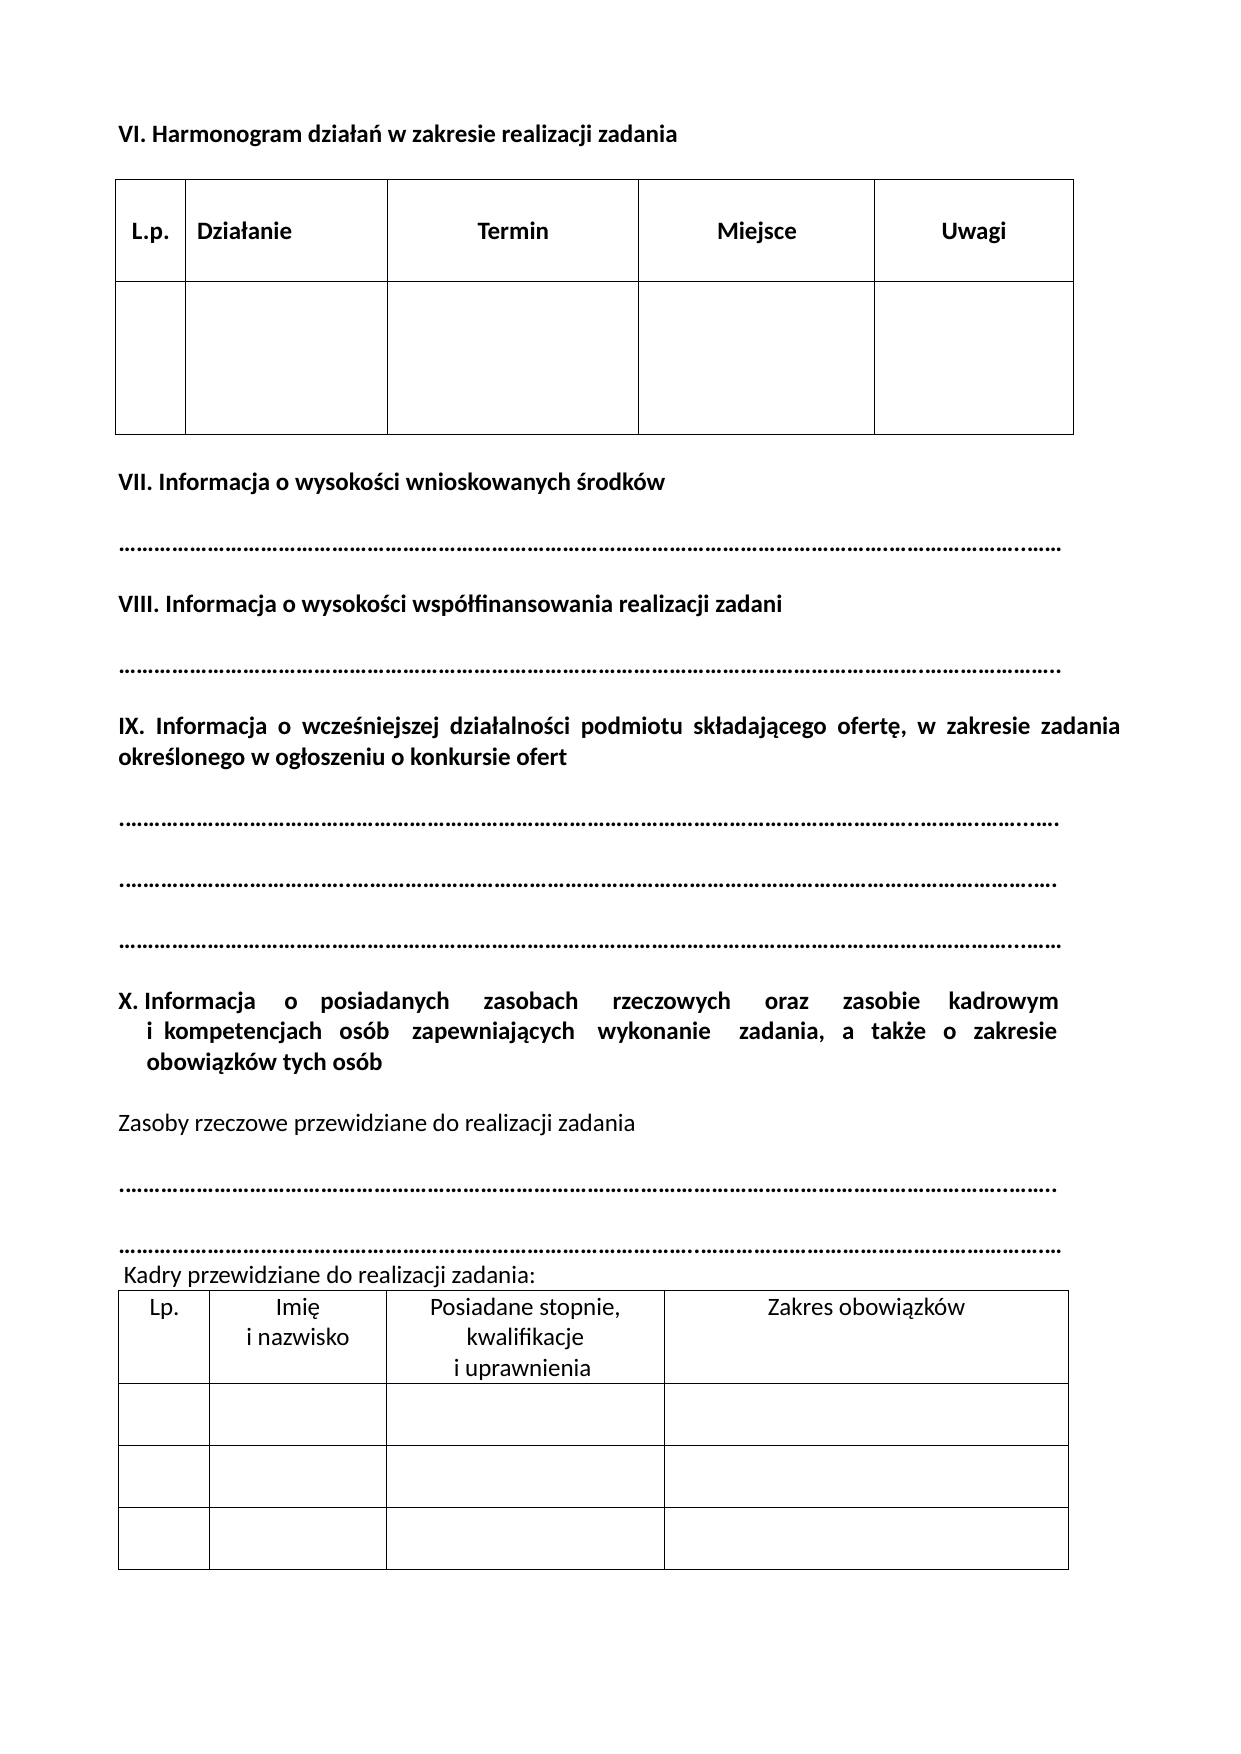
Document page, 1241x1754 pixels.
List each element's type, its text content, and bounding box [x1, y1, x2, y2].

table_header Imię i nazwisko [210, 1291, 386, 1383]
text X. Informacja o posiadanych zasobach rzeczowych oraz zasobie kadrowym [118, 985, 1122, 1015]
text .……………………………………………………………………………………………………………………..……….……...…. [118, 802, 1122, 832]
text VI. Harmonogram działań w zakresie realizacji zadania [118, 118, 1122, 149]
table_cell [665, 1446, 1068, 1507]
text ……………………………………………………………………………………………………………………….………………….. [118, 649, 1122, 679]
text .………………………………..…………………………………………………………………………………………………….…. [118, 863, 1122, 893]
text i kompetencjach osób zapewniających wykonanie zadania, a także o zakresie [118, 1015, 1122, 1046]
table_header Lp. [119, 1291, 209, 1383]
text ……………………………………………………………………………………………………………………………………...…… [118, 924, 1122, 954]
table_cell [186, 282, 387, 434]
table_cell [875, 282, 1073, 434]
text VII. Informacja o wysokości wnioskowanych środków [118, 466, 1122, 496]
text obowiązków tych osób [118, 1046, 1122, 1076]
table_cell [665, 1508, 1068, 1569]
table_header Miejsce [639, 180, 874, 281]
table_cell [210, 1446, 386, 1507]
text Zasoby rzeczowe przewidziane do realizacji zadania [118, 1107, 1122, 1137]
text IX. Informacja o wcześniejszej działalności podmiotu składającego ofertę, w zakresie zadania określonego w ogłoszeniu o konkursie ofert [118, 710, 1122, 771]
table_header Uwagi [875, 180, 1073, 281]
text ………………………………………………………………………………………………………………….…………………..…… [118, 527, 1122, 557]
table_header Posiadane stopnie, kwalifikacje i uprawnienia [387, 1291, 664, 1383]
text Kadry przewidziane do realizacji zadania: [118, 1259, 1122, 1290]
table_cell [665, 1384, 1068, 1445]
table_cell [119, 1384, 209, 1445]
table_cell [210, 1508, 386, 1569]
table_cell [119, 1508, 209, 1569]
table_cell [387, 1508, 664, 1569]
table_cell [387, 1384, 664, 1445]
table_header Działanie [186, 180, 387, 281]
text VIII. Informacja o wysokości współfinansowania realizacji zadani [118, 588, 1122, 618]
table_cell [116, 282, 185, 434]
table_cell [387, 1446, 664, 1507]
table_cell [639, 282, 874, 434]
table_header Termin [388, 180, 638, 281]
table_cell [210, 1384, 386, 1445]
table_header Zakres obowiązków [665, 1291, 1068, 1383]
text .…………………………………………………………………………………………………………………………………..…….. [118, 1168, 1122, 1198]
text ……………………………………………………………………………………..………………………………………………….… [118, 1229, 1122, 1259]
table_cell [388, 282, 638, 434]
table_header L.p. [116, 180, 185, 281]
table_cell [119, 1446, 209, 1507]
